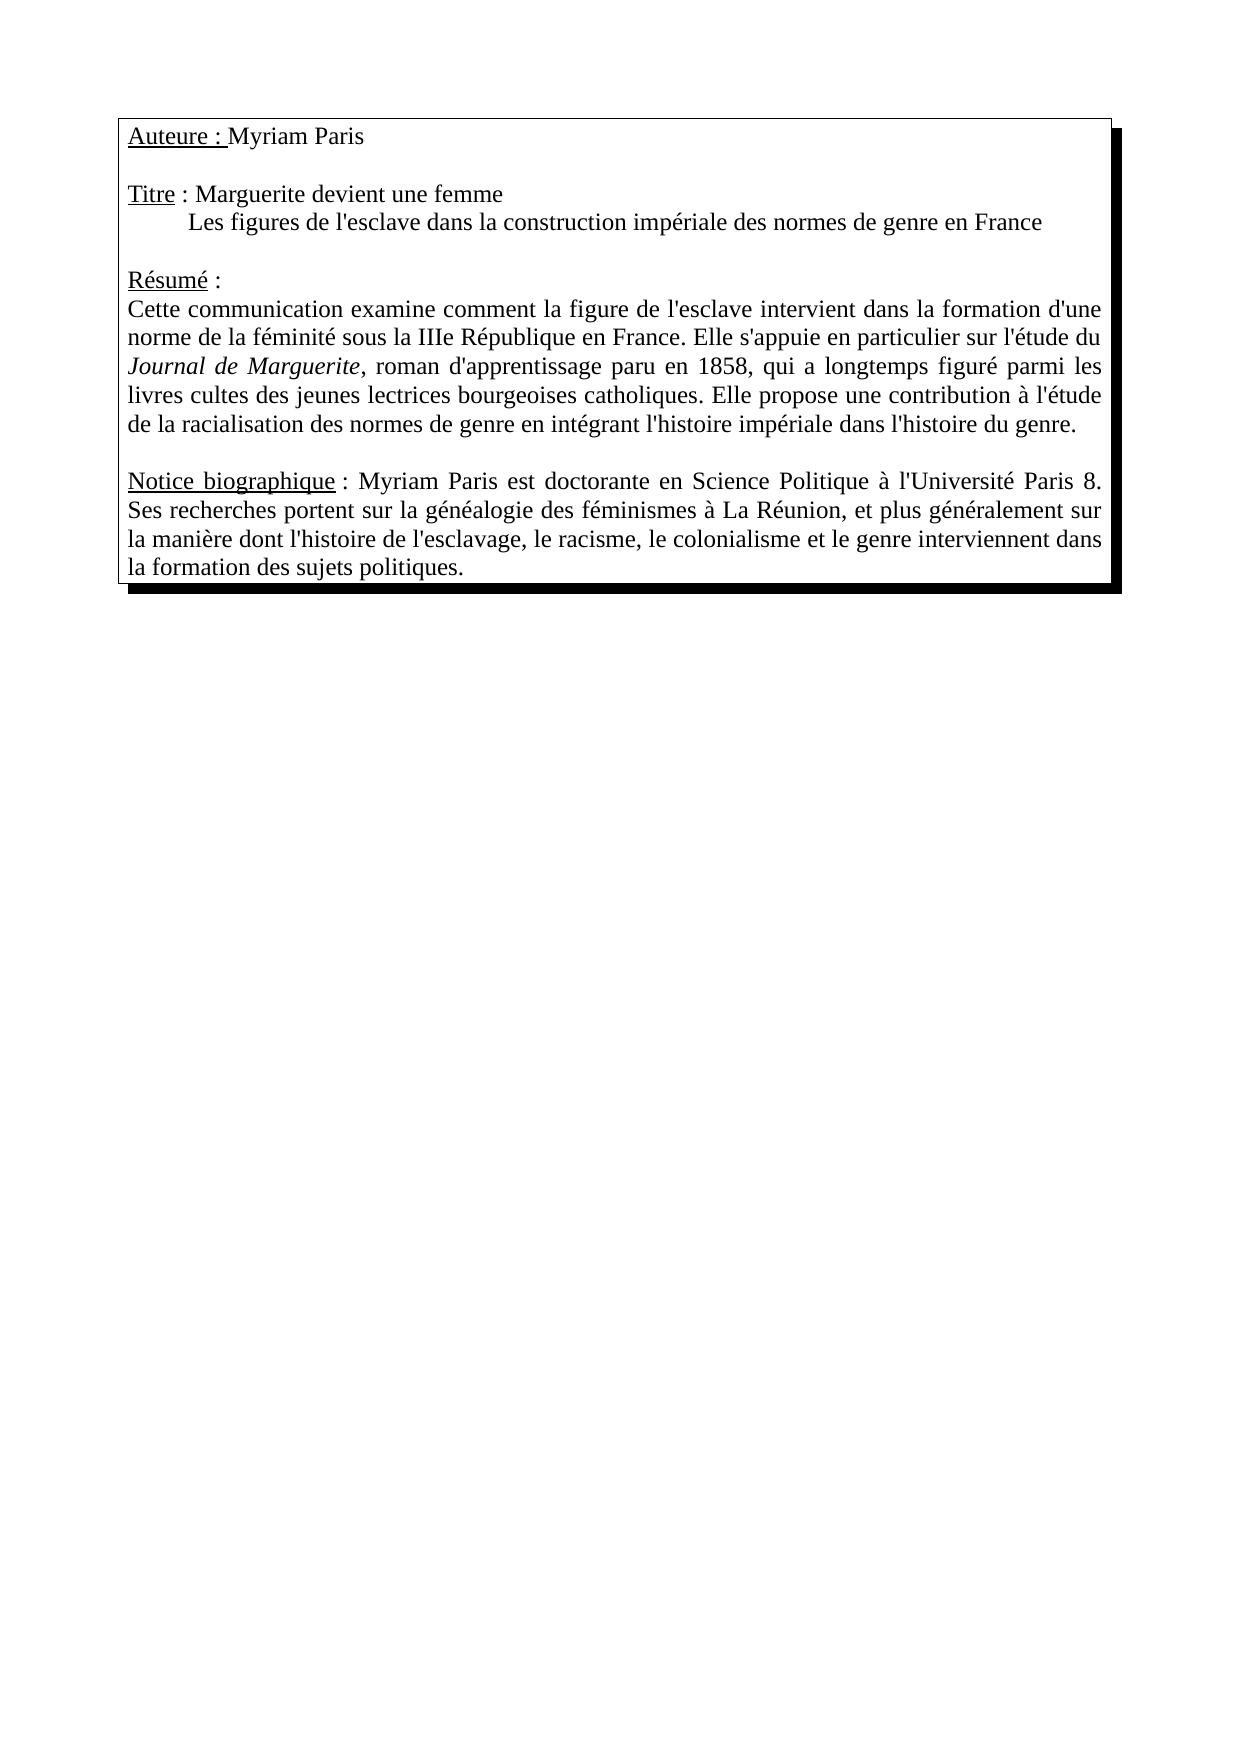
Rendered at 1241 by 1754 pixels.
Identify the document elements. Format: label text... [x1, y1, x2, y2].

text Auteure : Myriam Paris [119, 119, 1111, 150]
text Les figures de l'esclave dans la construction impériale des normes de genre en France [119, 204, 1111, 236]
text Titre : Marguerite devient une femme [119, 176, 1111, 204]
text Cette communication examine comment la figure de l'esclave intervient dans la formation d'une norme de la féminité sous la IIIe République en France. Elle s'appuie en particulier sur l'étude du Journal de Marguerite, roman d'apprentissage paru en 1858, qui a longtemps figuré parmi les livres cultes des jeunes lectrices bourgeoises catholiques. Elle propose une contribution à l'étude de la racialisation des normes de genre en intégrant l'histoire impériale dans l'histoire du genre. [119, 291, 1111, 437]
text Résumé : [119, 262, 1111, 291]
text Notice biographique : Myriam Paris est doctorante en Science Politique à l'Université Paris 8. Ses recherches portent sur la généalogie des féminismes à La Réunion, et plus généralement sur la manière dont l'histoire de l'esclavage, le racisme, le colonialisme et le genre interviennent dans la formation des sujets politiques. [119, 463, 1111, 583]
